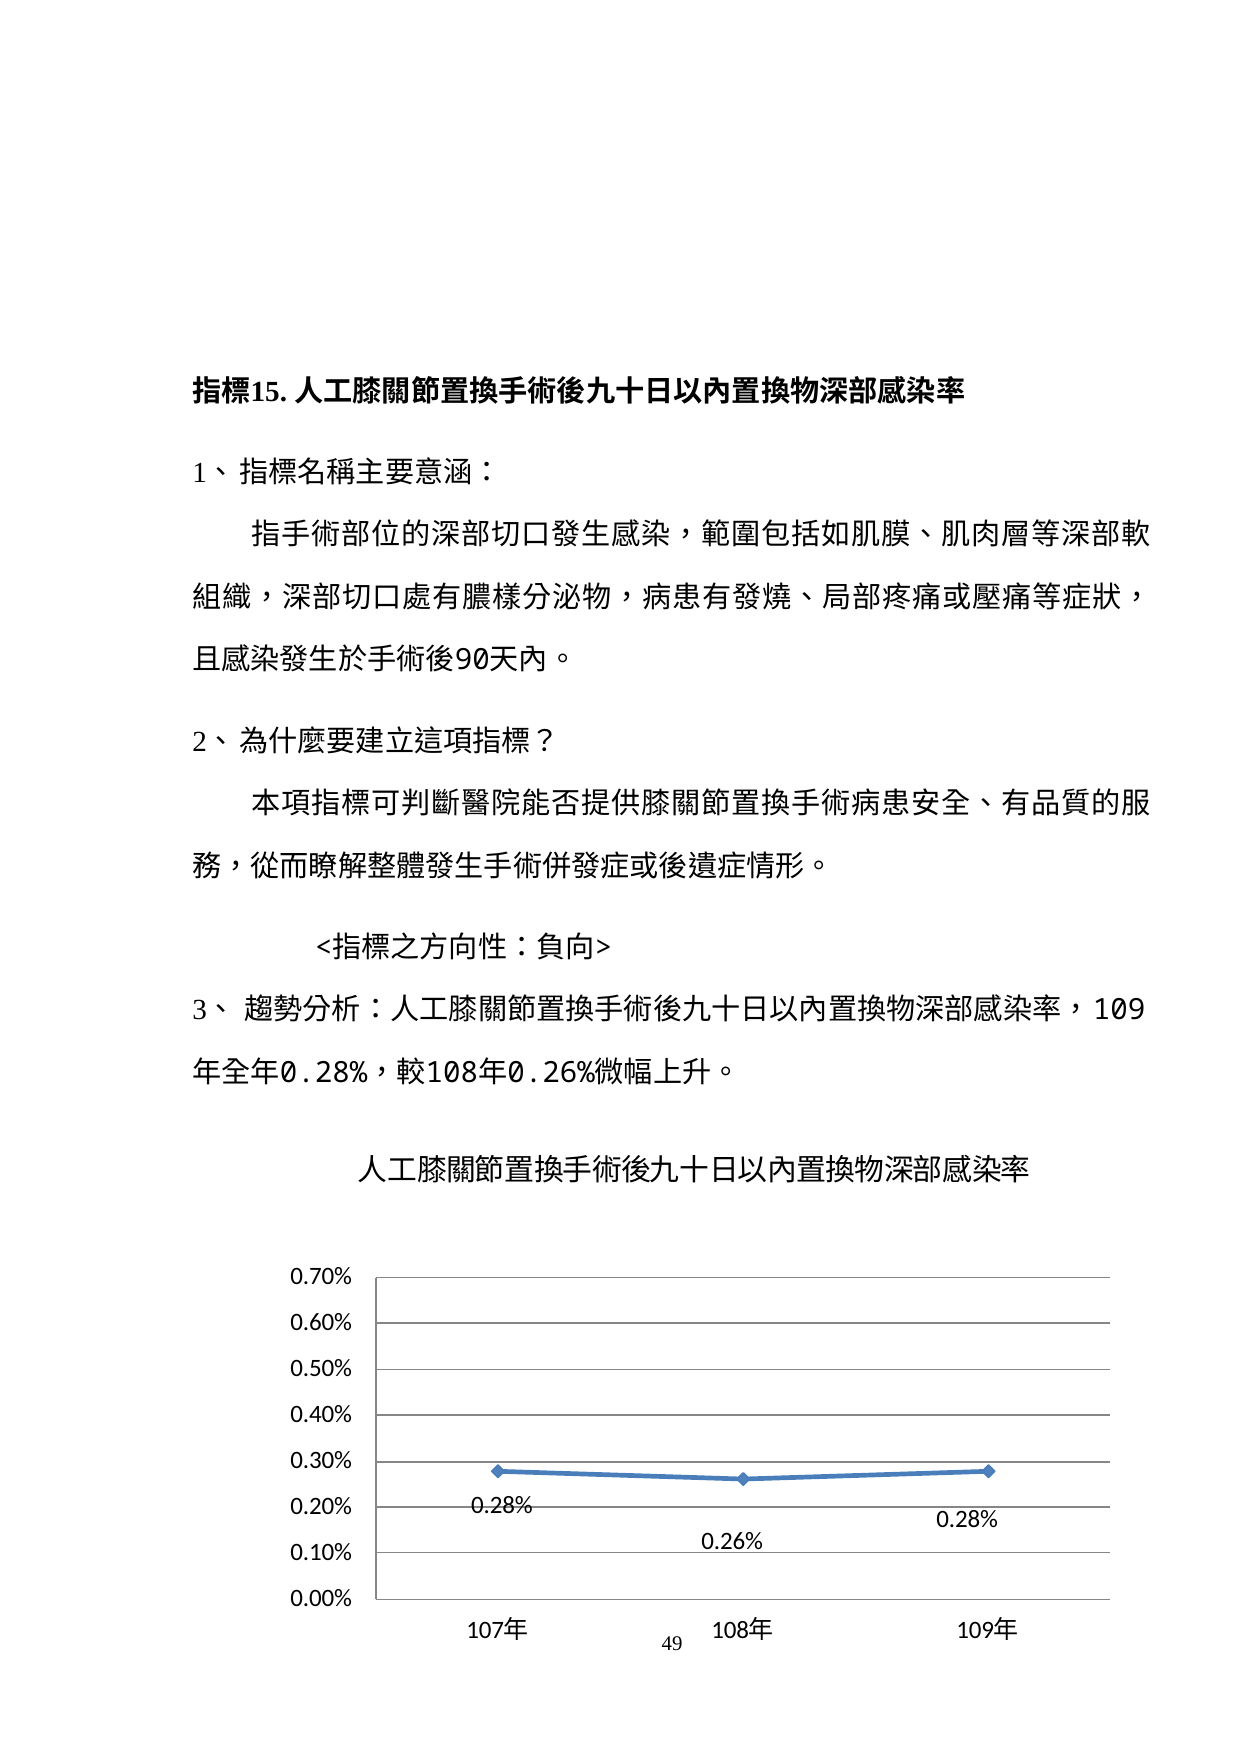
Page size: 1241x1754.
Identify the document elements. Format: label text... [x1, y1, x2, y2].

list 指標名稱主要意涵： [192, 428, 1145, 490]
text <指標之方向性：負向> [192, 903, 1152, 965]
text 本項指標可判斷醫院能否提供膝關節置換手術病患安全、有品質的服務，從而瞭解整體發生手術併發症或後遺症情形。 [192, 759, 1152, 884]
text 指手術部位的深部切口發生感染，範圍包括如肌膜、肌肉層等深部軟組織，深部切口處有膿樣分泌物，病患有發燒、局部疼痛或壓痛等症狀，且感染發生於手術後90天內。 [192, 490, 1152, 678]
subtitle 指標15. 人工膝關節置換手術後九十日以內置換物深部感染率 [192, 347, 1145, 409]
list 為什麼要建立這項指標？ [192, 697, 1145, 759]
list 趨勢分析：人工膝關節置換手術後九十日以內置換物深部感染率，109年全年0.28%，較108年0.26%微幅上升。 [192, 965, 1145, 1090]
